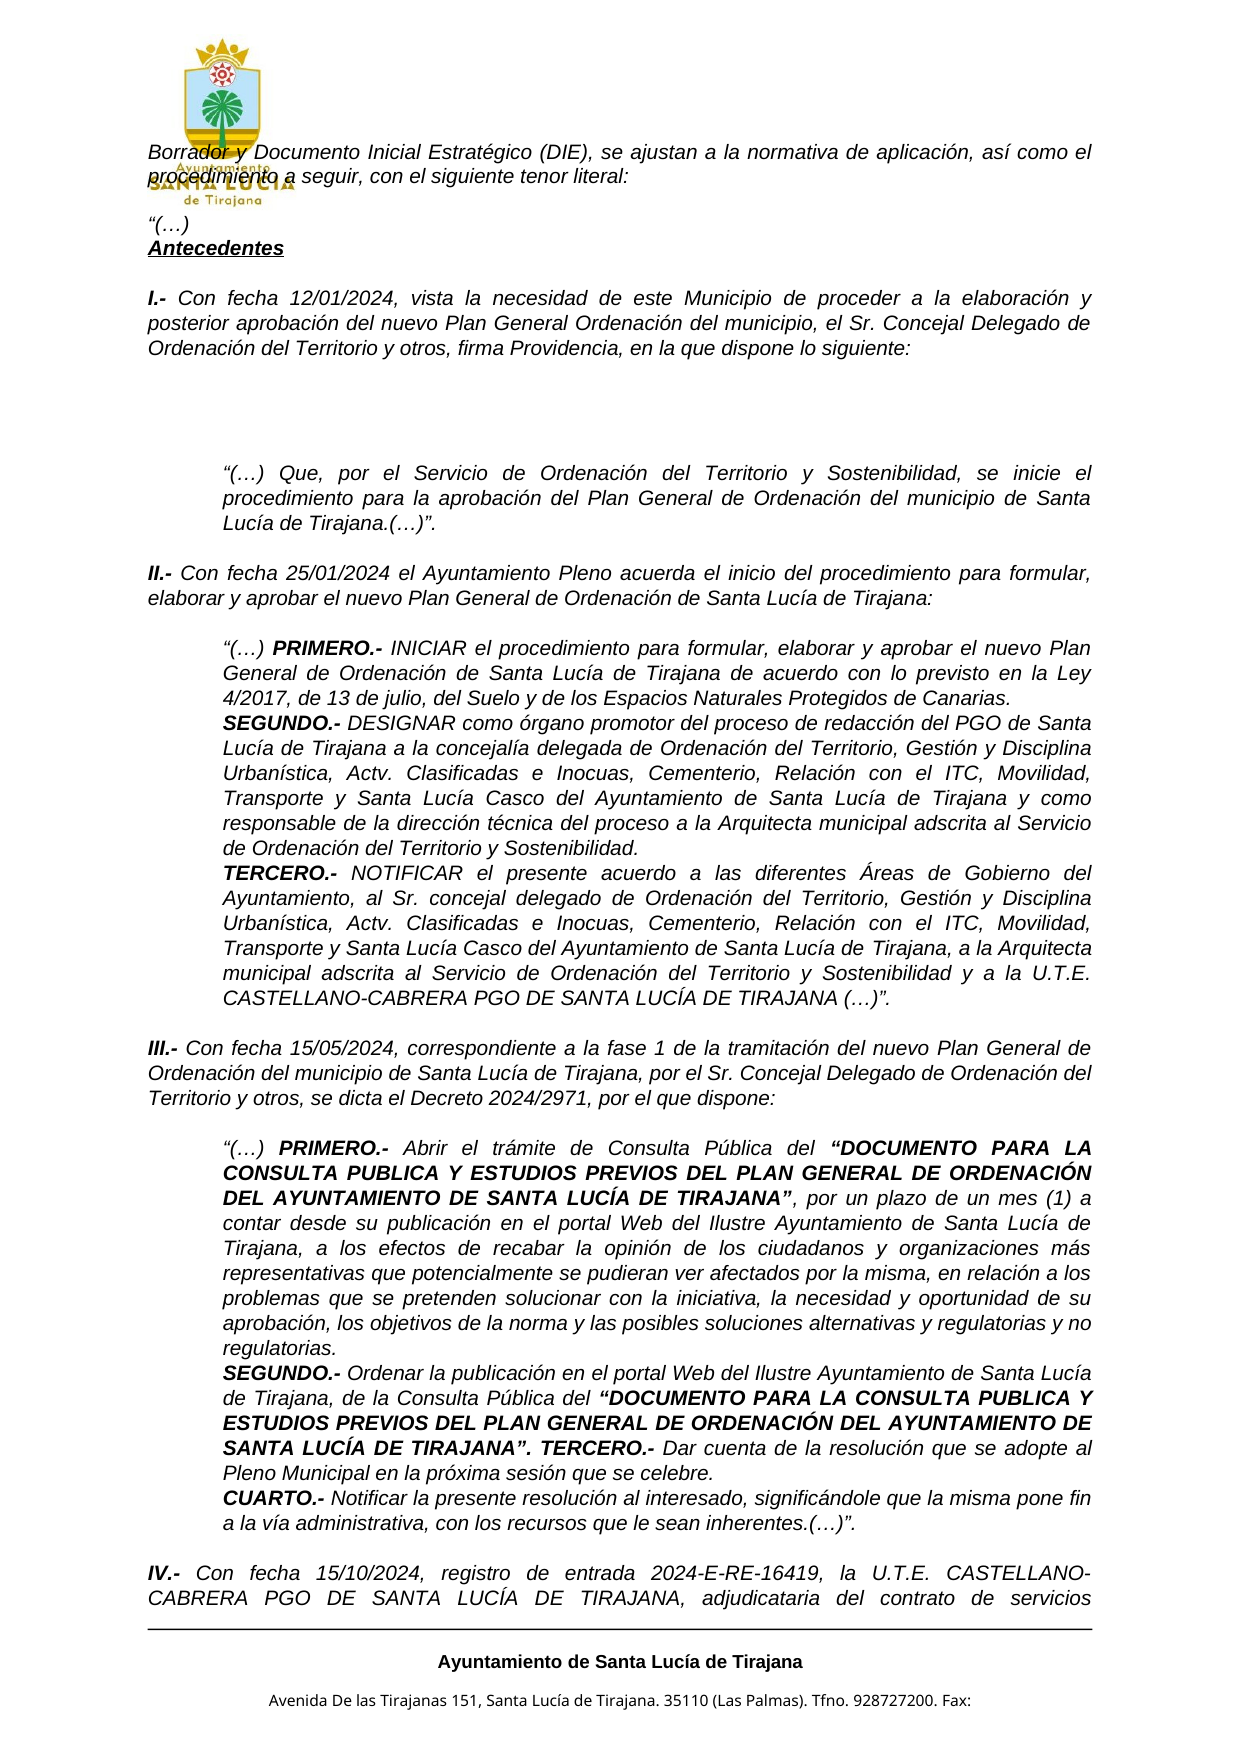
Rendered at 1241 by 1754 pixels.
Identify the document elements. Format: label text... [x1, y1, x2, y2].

text “(…) PRIMERO.- Abrir el trámite de Consulta Pública del “DOCUMENTO PARA LA CONSULTA PUBLICA Y ESTUDIOS PREVIOS DEL PLAN GENERAL DE ORDENACIÓN DEL AYUNTAMIENTO DE SANTA LUCÍA DE TIRAJANA”, por un plazo de un mes (1) a contar desde su publicación en el portal Web del Ilustre Ayuntamiento de Santa Lucía de Tirajana, a los efectos de recabar la opinión de los ciudadanos y organizaciones más representativas que potencialmente se pudieran ver afectados por la misma, en relación a los problemas que se pretenden solucionar con la iniciativa, la necesidad y oportunidad de su aprobación, los objetivos de la norma y las posibles soluciones alternativas y regulatorias y no regulatorias. [223, 1134, 1093, 1359]
text “(…) [148, 211, 1093, 235]
text Antecedentes [148, 235, 1093, 259]
text SEGUNDO.- DESIGNAR como órgano promotor del proceso de redacción del PGO de Santa Lucía de Tirajana a la concejalía delegada de Ordenación del Territorio, Gestión y Disciplina Urbanística, Actv. Clasificadas e Inocuas, Cementerio, Relación con el ITC, Movilidad, Transporte y Santa Lucía Casco del Ayuntamiento de Santa Lucía de Tirajana y como responsable de la dirección técnica del proceso a la Arquitecta municipal adscrita al Servicio de Ordenación del Territorio y Sostenibilidad. [223, 709, 1093, 859]
text SEGUNDO.- Ordenar la publicación en el portal Web del Ilustre Ayuntamiento de Santa Lucía de Tirajana, de la Consulta Pública del “DOCUMENTO PARA LA CONSULTA PUBLICA Y ESTUDIOS PREVIOS DEL PLAN GENERAL DE ORDENACIÓN DEL AYUNTAMIENTO DE SANTA LUCÍA DE TIRAJANA”. TERCERO.- Dar cuenta de la resolución que se adopte al Pleno Municipal en la próxima sesión que se celebre. [223, 1359, 1093, 1484]
picture [147, 34, 297, 211]
text “(…) PRIMERO.- INICIAR el procedimiento para formular, elaborar y aprobar el nuevo Plan General de Ordenación de Santa Lucía de Tirajana de acuerdo con lo previsto en la Ley 4/2017, de 13 de julio, del Suelo y de los Espacios Naturales Protegidos de Canarias. [223, 634, 1093, 709]
text IV.- Con fecha 15/10/2024, registro de entrada 2024-E-RE-16419, la U.T.E. CASTELLANO-CABRERA PGO DE SANTA LUCÍA DE TIRAJANA, adjudicataria del contrato de servicios [148, 1559, 1093, 1609]
text I.- Con fecha 12/01/2024, vista la necesidad de este Municipio de proceder a la elaboración y posterior aprobación del nuevo Plan General Ordenación del municipio, el Sr. Concejal Delegado de Ordenación del Territorio y otros, firma Providencia, en la que dispone lo siguiente: [148, 284, 1093, 359]
text II.- Con fecha 25/01/2024 el Ayuntamiento Pleno acuerda el inicio del procedimiento para formular, elaborar y aprobar el nuevo Plan General de Ordenación de Santa Lucía de Tirajana: [148, 559, 1093, 609]
text Que con fecha 29/11/2024 por el Técnico de Administración General adscrito al servicio de Ordenación del Territorio y Sostenibilidad se emite informe jurídico en cuanto a si el Documento Borrador y Documento Inicial Estratégico (DIE), se ajustan a la normativa de aplicación, así como el procedimiento a seguir, con el siguiente tenor literal: [297, 139, 1093, 187]
text III.- Con fecha 15/05/2024, correspondiente a la fase 1 de la tramitación del nuevo Plan General de Ordenación del municipio de Santa Lucía de Tirajana, por el Sr. Concejal Delegado de Ordenación del Territorio y otros, se dicta el Decreto 2024/2971, por el que dispone: [148, 1034, 1093, 1109]
text TERCERO.- NOTIFICAR el presente acuerdo a las diferentes Áreas de Gobierno del Ayuntamiento, al Sr. concejal delegado de Ordenación del Territorio, Gestión y Disciplina Urbanística, Actv. Clasificadas e Inocuas, Cementerio, Relación con el ITC, Movilidad, Transporte y Santa Lucía Casco del Ayuntamiento de Santa Lucía de Tirajana, a la Arquitecta municipal adscrita al Servicio de Ordenación del Territorio y Sostenibilidad y a la U.T.E. CASTELLANO-CABRERA PGO DE SANTA LUCÍA DE TIRAJANA (…)”. [223, 859, 1093, 1009]
text CUARTO.- Notificar la presente resolución al interesado, significándole que la misma pone fin a la vía administrativa, con los recursos que le sean inherentes.(…)”. [223, 1484, 1093, 1534]
text “(…) Que, por el Servicio de Ordenación del Territorio y Sostenibilidad, se inicie el procedimiento para la aprobación del Plan General de Ordenación del municipio de Santa Lucía de Tirajana.(…)”. [223, 459, 1093, 534]
